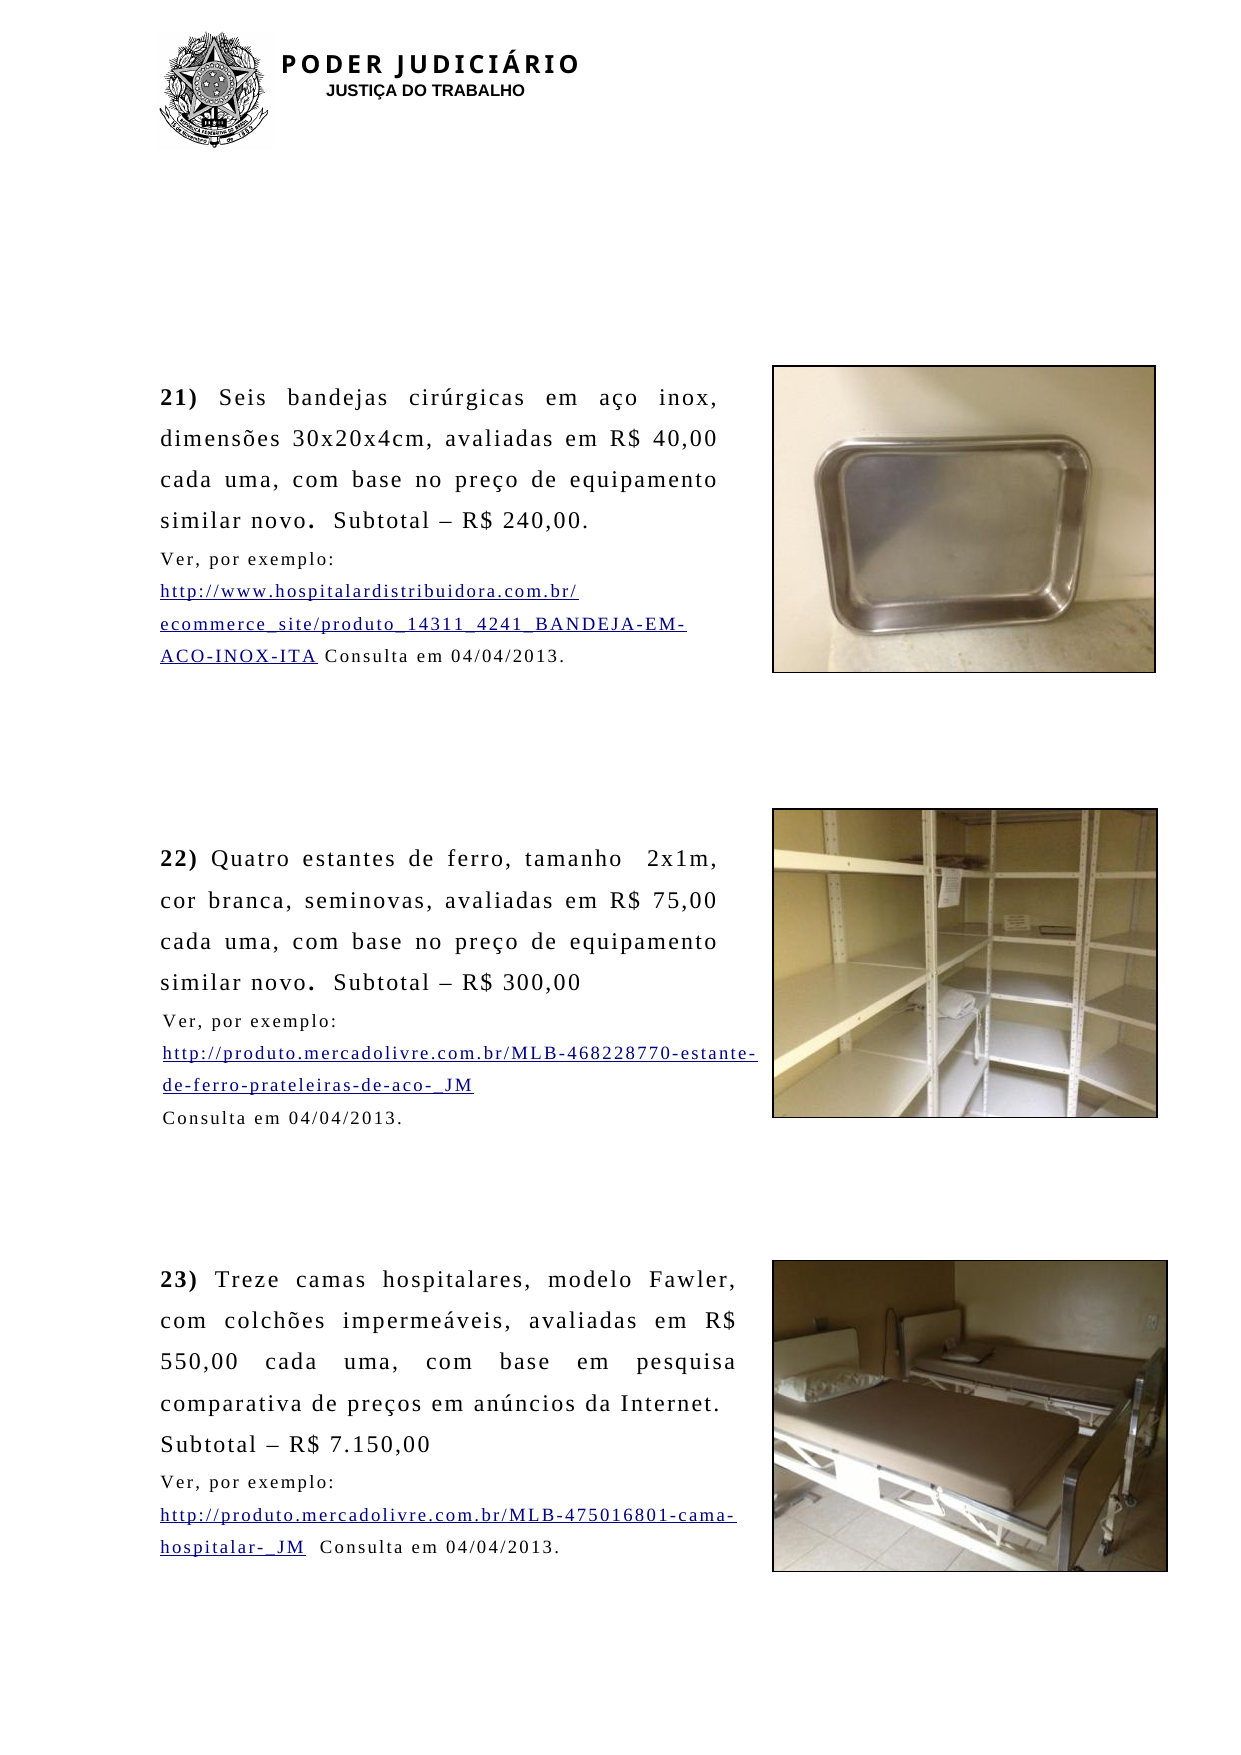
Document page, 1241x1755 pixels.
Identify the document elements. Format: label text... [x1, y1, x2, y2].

text 21) Seis bandejas cirúrgicas em aço inox, dimensões 30x20x4cm, avaliadas em R$ 40,00 cada uma, com base no preço de equipamento similar novo. Subtotal – R$ 240,00. [160, 382, 717, 534]
text http://produto.mercadolivre.com.br/MLB-475016801-cama- [160, 1504, 736, 1522]
text Ver, por exemplo: [160, 1471, 736, 1493]
text 23) Treze camas hospitalares, modelo Fawler, com colchões impermeáveis, avaliadas em R$ 550,00 cada uma, com base em pesquisa comparativa de preços em anúncios da Internet. [160, 1265, 736, 1416]
text Consulta em 04/04/2013. [162, 1107, 1128, 1128]
text Ver, por exemplo: [162, 1010, 772, 1031]
text Subtotal – R$ 7.150,00 [160, 1430, 736, 1458]
text http://www.hospitalardistribuidora.com.br/ecommerce_site/produto_14311_4241_BANDEJA-EM-ACO-INOX-ITA Consulta em 04/04/2013. [160, 580, 717, 666]
text 22) Quatro estantes de ferro, tamanho 2x1m, cor branca, seminovas, avaliadas em R$ 75,00 cada uma, com base no preço de equipamento similar novo. Subtotal – R$ 300,00 [160, 844, 717, 996]
text hospitalar-_JM Consulta em 04/04/2013. [160, 1523, 736, 1558]
text Ver, por exemplo: [160, 548, 717, 569]
text http://produto.mercadolivre.com.br/MLB-468228770-estante-de-ferro-prateleiras-de-aco-_JM [162, 1042, 772, 1096]
